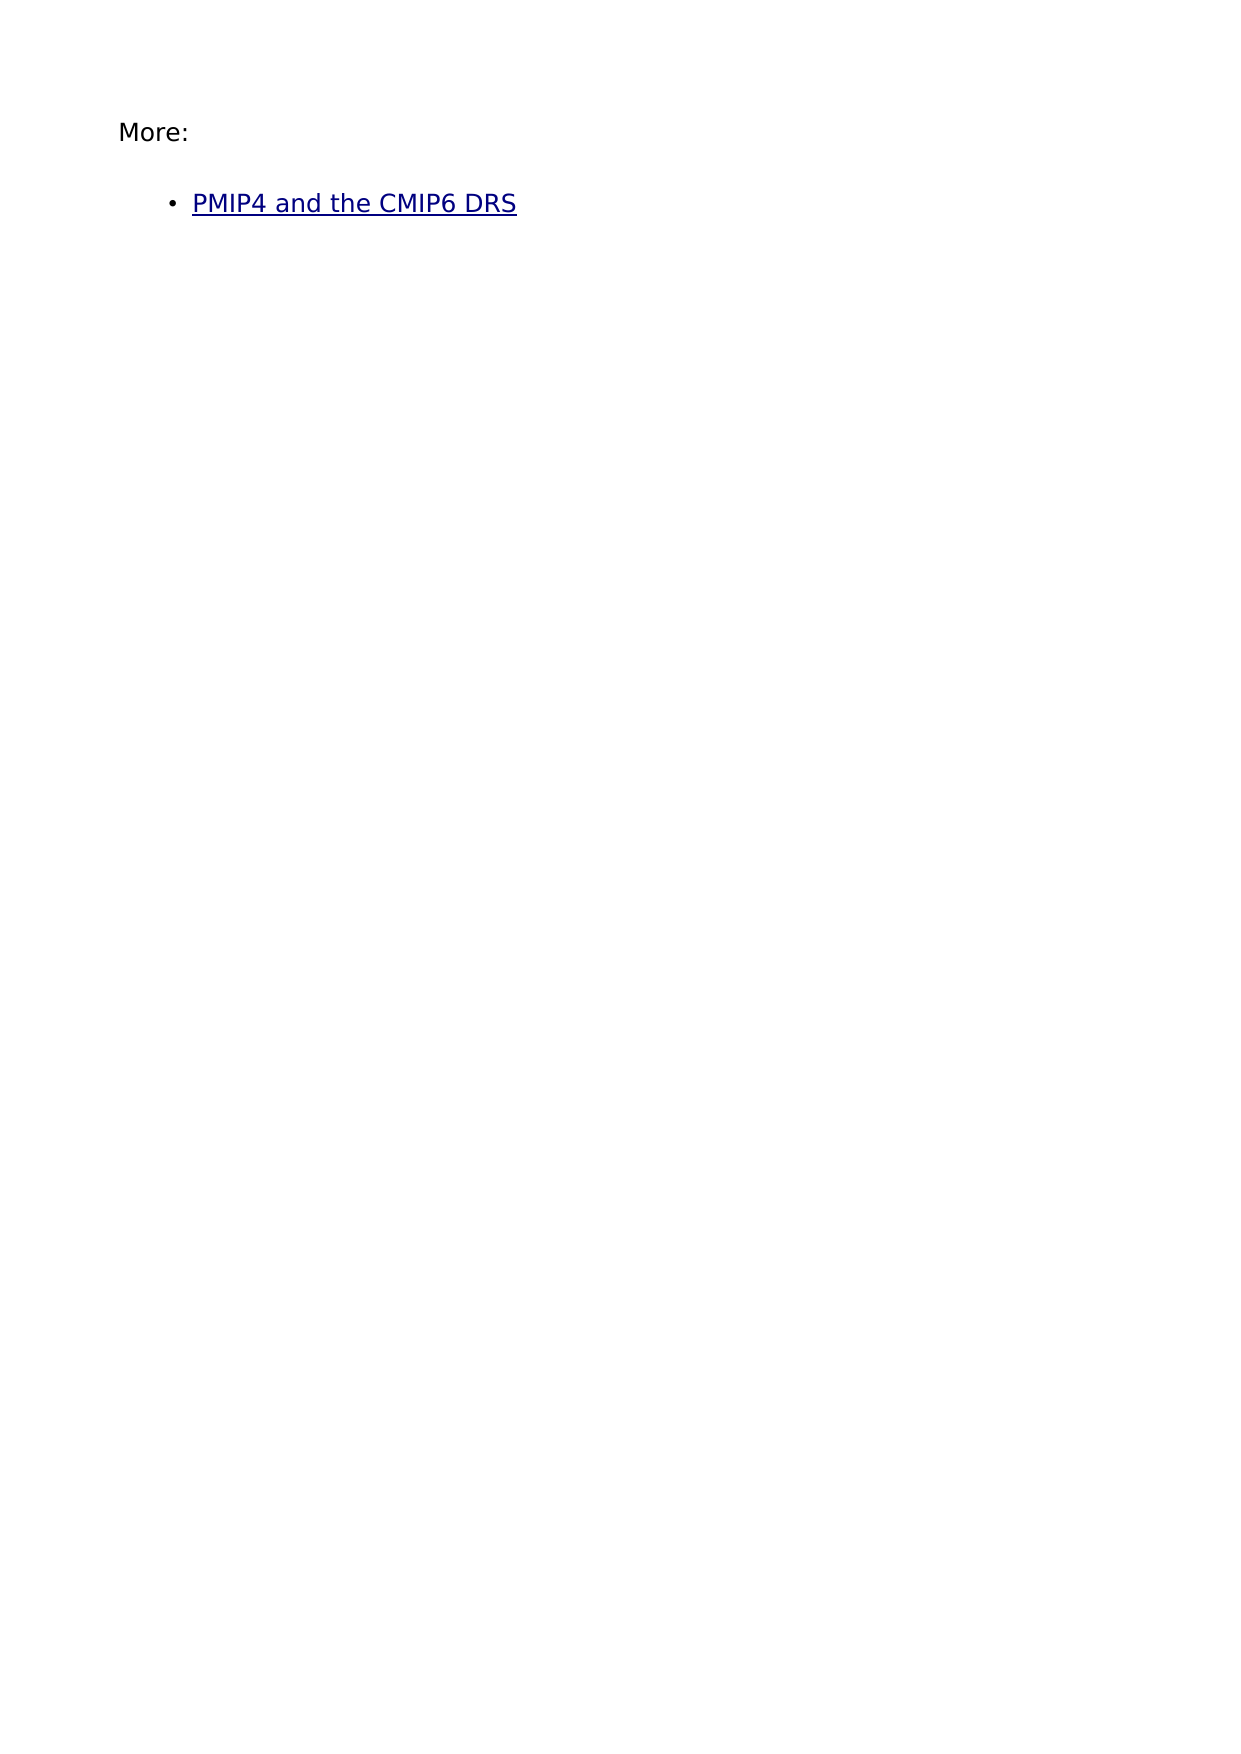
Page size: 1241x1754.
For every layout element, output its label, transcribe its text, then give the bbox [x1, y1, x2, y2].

text More: [118, 118, 1122, 147]
list PMIP4 and the CMIP6 DRS [177, 189, 1122, 218]
